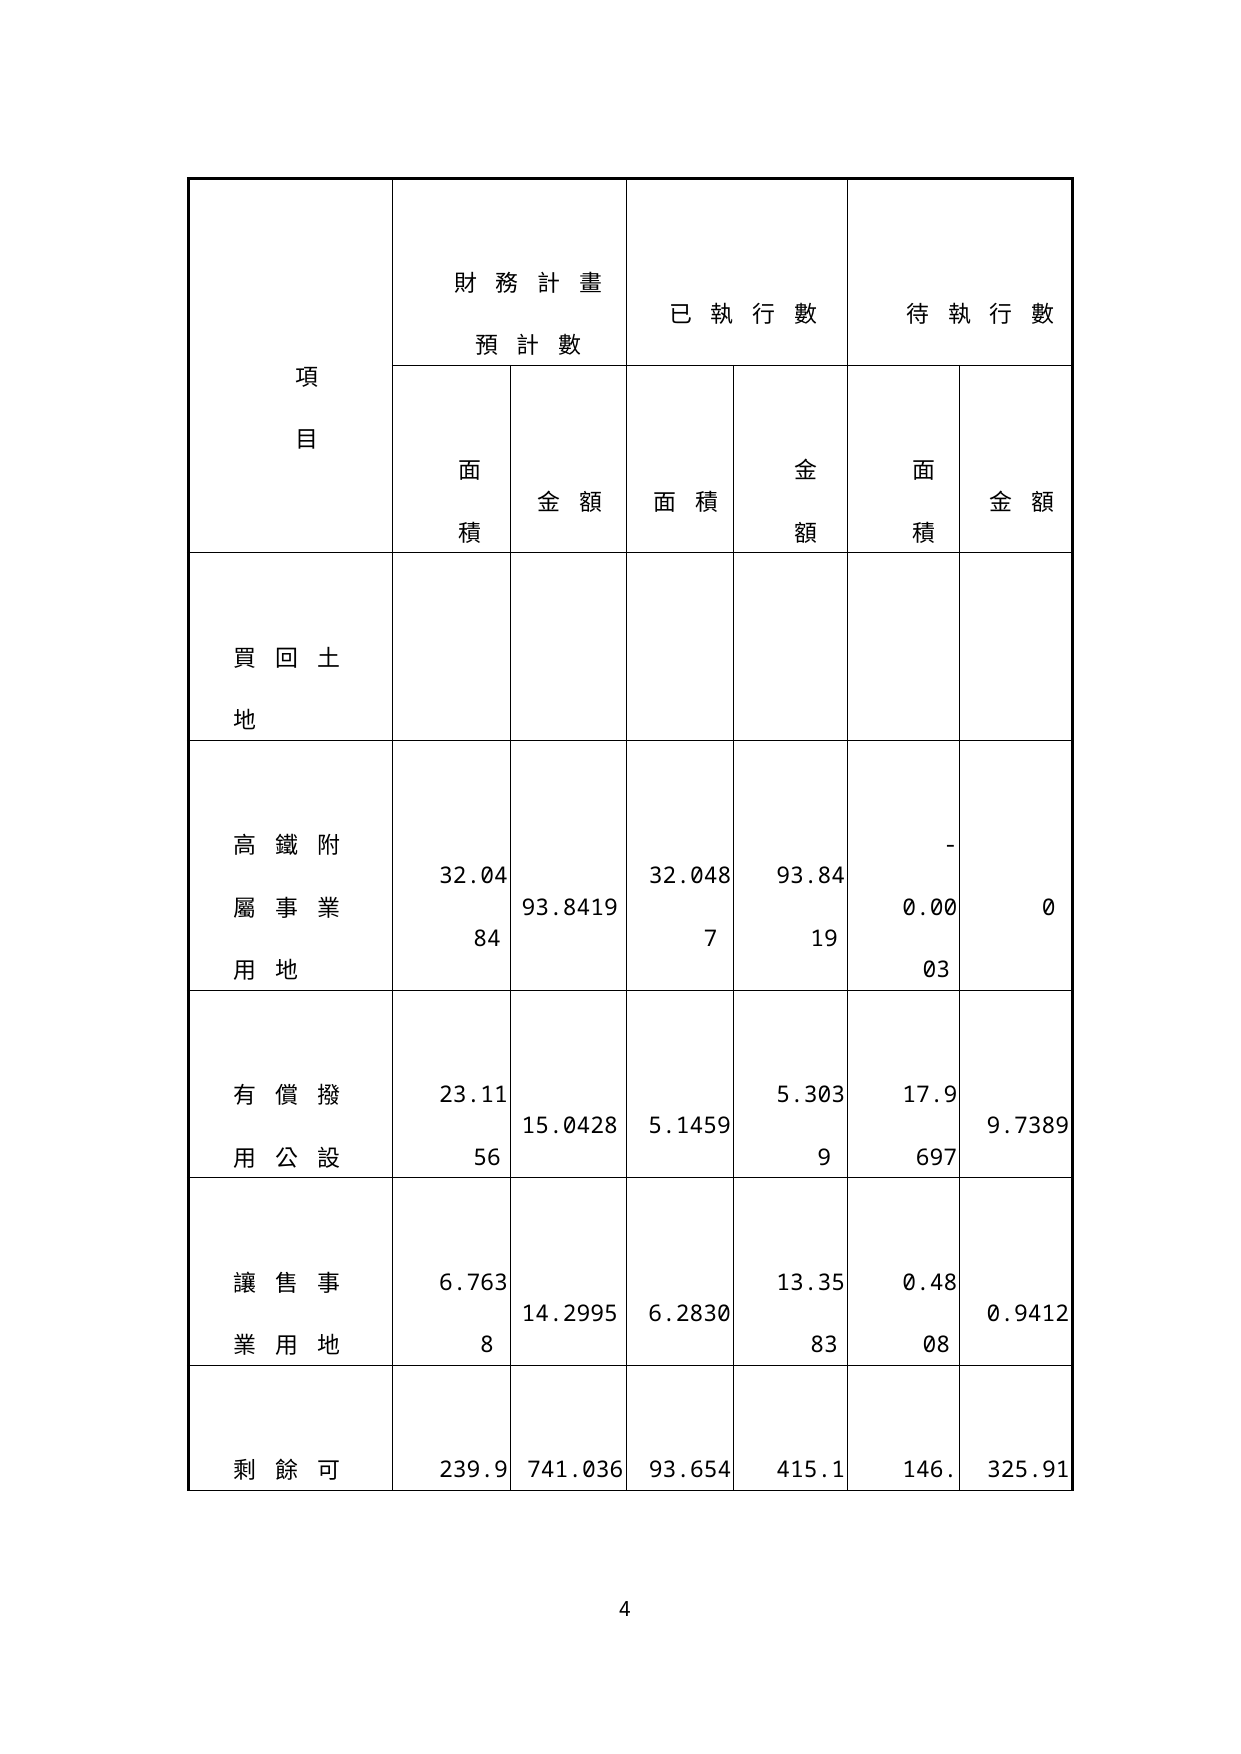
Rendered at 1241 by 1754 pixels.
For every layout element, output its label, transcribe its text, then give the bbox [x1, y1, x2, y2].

table_cell 讓售事業用地 [190, 1178, 392, 1365]
table_header 已執行數 [627, 180, 847, 365]
table_cell 13.3583 [734, 1178, 847, 1365]
table_cell 32.0487 [627, 741, 733, 990]
table_cell 面積 [393, 366, 510, 552]
table_cell 146. [848, 1366, 959, 1490]
table_cell [848, 553, 959, 740]
table_cell [627, 553, 733, 740]
table_cell 741.036 [511, 1366, 626, 1490]
table_cell 14.2995 [511, 1178, 626, 1365]
table_cell 239.9 [393, 1366, 510, 1490]
table_cell 0.4808 [848, 1178, 959, 1365]
table_cell 32.0484 [393, 741, 510, 990]
table_cell [511, 553, 626, 740]
table_cell 6.2830 [627, 1178, 733, 1365]
table_cell [393, 553, 510, 740]
table_cell -0.0003 [848, 741, 959, 990]
table_header 財務計畫預計數 [393, 180, 626, 365]
table_cell 0 [960, 741, 1071, 990]
table_cell 金額 [511, 366, 626, 552]
table_cell 17.9697 [848, 991, 959, 1177]
table_cell 高鐵附屬事業用地 [190, 741, 392, 990]
table_cell 5.1459 [627, 991, 733, 1177]
table_cell 5.3039 [734, 991, 847, 1177]
table_cell 金額 [734, 366, 847, 552]
table_cell 面積 [848, 366, 959, 552]
table_cell 6.7638 [393, 1178, 510, 1365]
table_cell 325.91 [960, 1366, 1071, 1490]
table_cell 15.0428 [511, 991, 626, 1177]
table_header 項 目 [190, 180, 392, 552]
table_cell 93.654 [627, 1366, 733, 1490]
table_cell 93.8419 [511, 741, 626, 990]
table_cell [960, 553, 1071, 740]
table_cell 9.7389 [960, 991, 1071, 1177]
table_cell 93.8419 [734, 741, 847, 990]
table_cell 剩餘可 [190, 1366, 392, 1490]
table_cell 23.1156 [393, 991, 510, 1177]
table_cell 金額 [960, 366, 1071, 552]
table_header 待執行數 [848, 180, 1071, 365]
table_cell 面積 [627, 366, 733, 552]
table_cell 有償撥用公設 [190, 991, 392, 1177]
table_cell [734, 553, 847, 740]
table_cell 415.1 [734, 1366, 847, 1490]
table_cell 0.9412 [960, 1178, 1071, 1365]
table_cell 買回土地 [190, 553, 392, 740]
